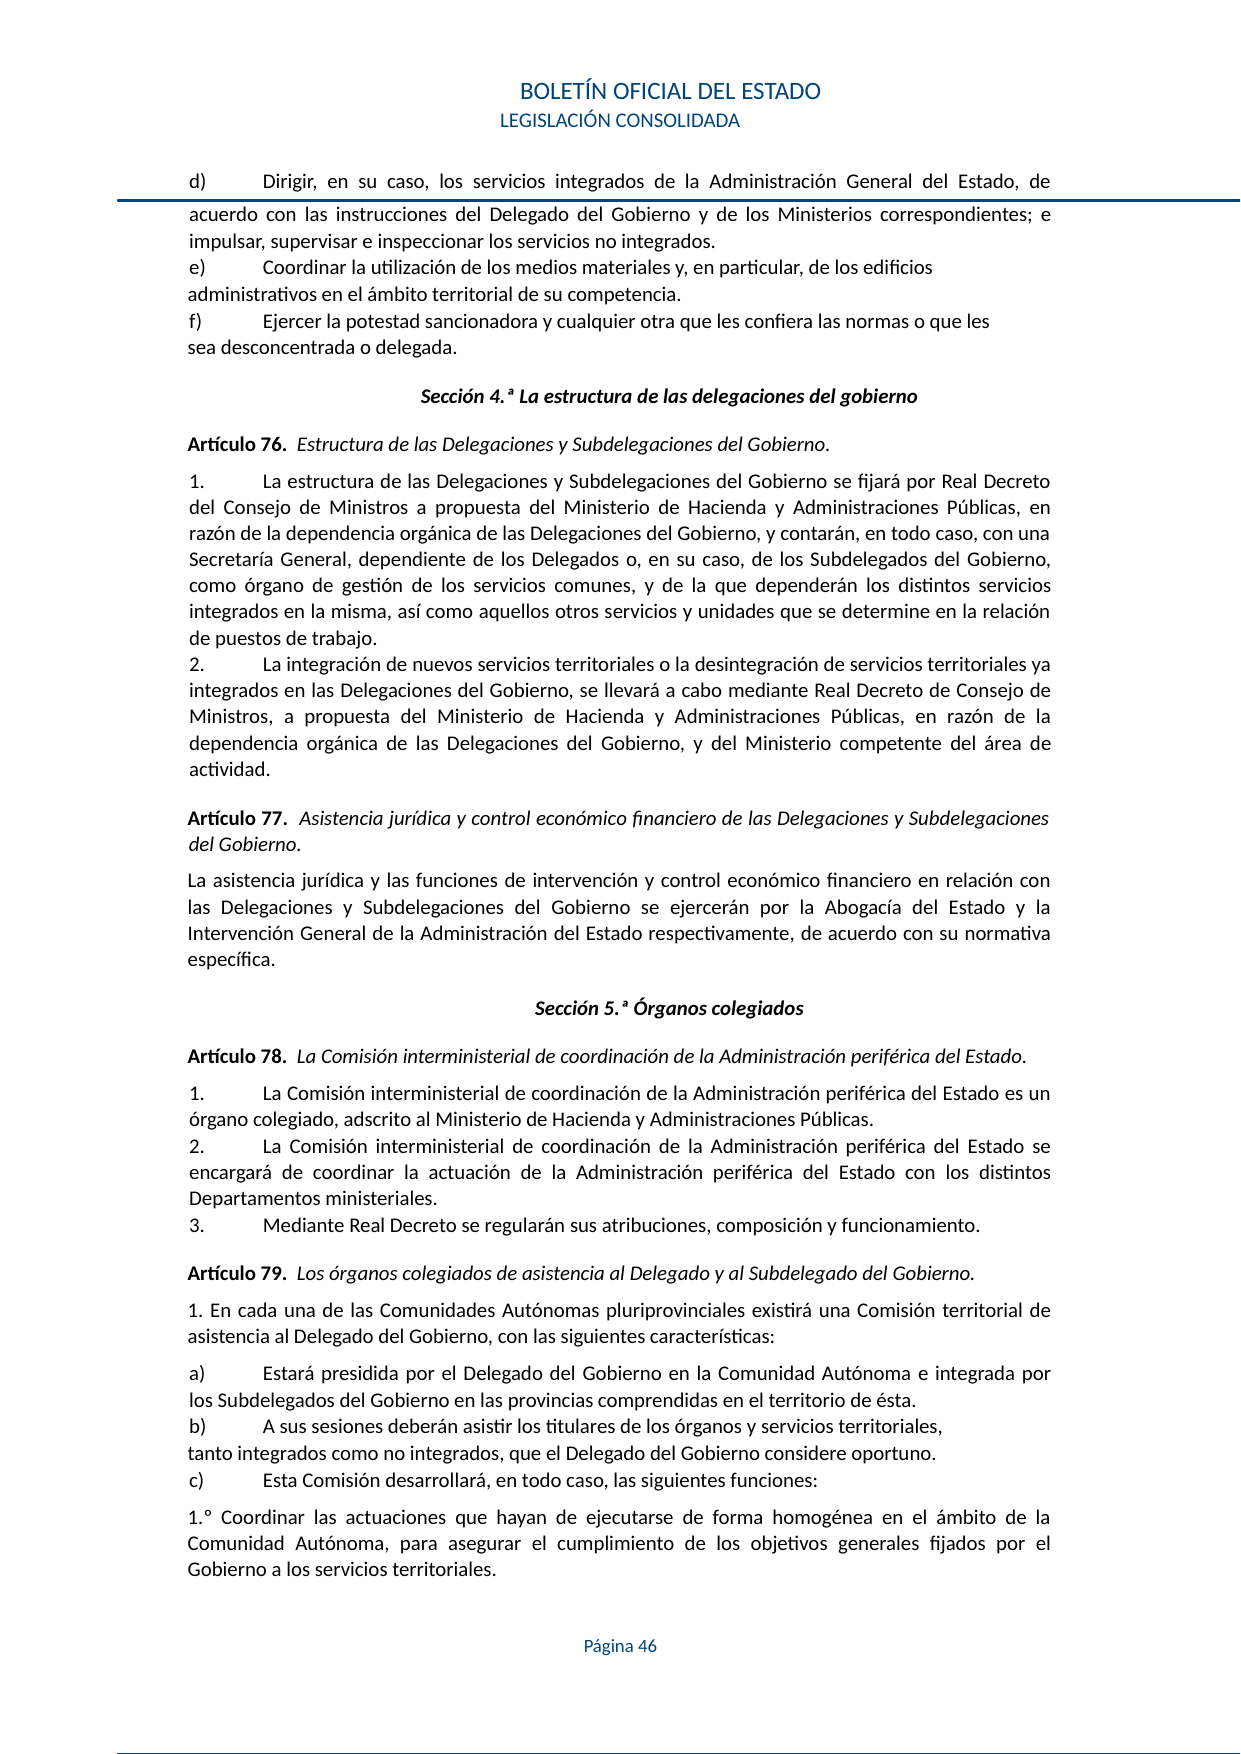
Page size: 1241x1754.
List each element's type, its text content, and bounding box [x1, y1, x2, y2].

list La integración de nuevos servicios territoriales o la desintegración de servicios territoriales ya integrados en las Delegaciones del Gobierno, se llevará a cabo mediante Real Decreto de Consejo de Ministros, a propuesta del Ministerio de Hacienda y Administraciones Públicas, en razón de la dependencia orgánica de las Delegaciones del Gobierno, y del Ministerio competente del área de actividad. [189, 651, 1053, 781]
text Artículo 79. Los órganos colegiados de asistencia al Delegado y al Subdelegado del Gobierno. [187, 1260, 1053, 1286]
list Esta Comisión desarrollará, en todo caso, las siguientes funciones: [189, 1467, 1053, 1492]
list A sus sesiones deberán asistir los titulares de los órganos y servicios territoriales, [189, 1413, 1053, 1439]
list acuerdo con las instrucciones del Delegado del Gobierno y de los Ministerios correspondientes; e impulsar, supervisar e inspeccionar los servicios no integrados. [189, 202, 1053, 253]
text Artículo 76. Estructura de las Delegaciones y Subdelegaciones del Gobierno. [187, 431, 1053, 457]
text tanto integrados como no integrados, que el Delegado del Gobierno considere oportuno. [187, 1440, 1053, 1466]
text La asistencia jurídica y las funciones de intervención y control económico financiero en relación con las Delegaciones y Subdelegaciones del Gobierno se ejercerán por la Abogacía del Estado y la Intervención General de la Administración del Estado respectivamente, de acuerdo con su normativa específica. [187, 868, 1053, 972]
text 1. En cada una de las Comunidades Autónomas pluriprovinciales existirá una Comisión territorial de asistencia al Delegado del Gobierno, con las siguientes características: [187, 1297, 1053, 1348]
list La Comisión interministerial de coordinación de la Administración periférica del Estado se encargará de coordinar la actuación de la Administración periférica del Estado con los distintos Departamentos ministeriales. [189, 1133, 1053, 1211]
text Sección 5.ª Órganos colegiados [189, 995, 1152, 1020]
list Ejercer la potestad sancionadora y cualquier otra que les confiera las normas o que les [189, 308, 1053, 333]
text 1.º Coordinar las actuaciones que hayan de ejecutarse de forma homogénea en el ámbito de la Comunidad Autónoma, para asegurar el cumplimiento de los objetivos generales fijados por el Gobierno a los servicios territoriales. [187, 1504, 1053, 1582]
list Coordinar la utilización de los medios materiales y, en particular, de los edificios [189, 254, 1053, 280]
text Artículo 77. Asistencia jurídica y control económico financiero de las Delegaciones y Subdelegaciones del Gobierno. [187, 805, 1053, 856]
text administrativos en el ámbito territorial de su competencia. [187, 281, 1053, 307]
list Mediante Real Decreto se regularán sus atribuciones, composición y funcionamiento. [189, 1212, 1053, 1237]
list Estará presidida por el Delegado del Gobierno en la Comunidad Autónoma e integrada por los Subdelegados del Gobierno en las provincias comprendidas en el territorio de ésta. [189, 1361, 1053, 1412]
list La Comisión interministerial de coordinación de la Administración periférica del Estado es un órgano colegiado, adscrito al Ministerio de Hacienda y Administraciones Públicas. [189, 1080, 1053, 1132]
list La estructura de las Delegaciones y Subdelegaciones del Gobierno se fijará por Real Decreto del Consejo de Ministros a propuesta del Ministerio de Hacienda y Administraciones Públicas, en razón de la dependencia orgánica de las Delegaciones del Gobierno, y contarán, en todo caso, con una Secretaría General, dependiente de los Delegados o, en su caso, de los Subdelegados del Gobierno, como órgano de gestión de los servicios comunes, y de la que dependerán los distintos servicios integrados en la misma, así como aquellos otros servicios y unidades que se determine en la relación de puestos de trabajo. [189, 468, 1053, 650]
text Sección 4.ª La estructura de las delegaciones del gobierno [189, 383, 1152, 408]
list Dirigir, en su caso, los servicios integrados de la Administración General del Estado, de [189, 168, 1053, 199]
text sea desconcentrada o delegada. [187, 334, 1053, 360]
text Artículo 78. La Comisión interministerial de coordinación de la Administración periférica del Estado. [187, 1043, 1053, 1069]
